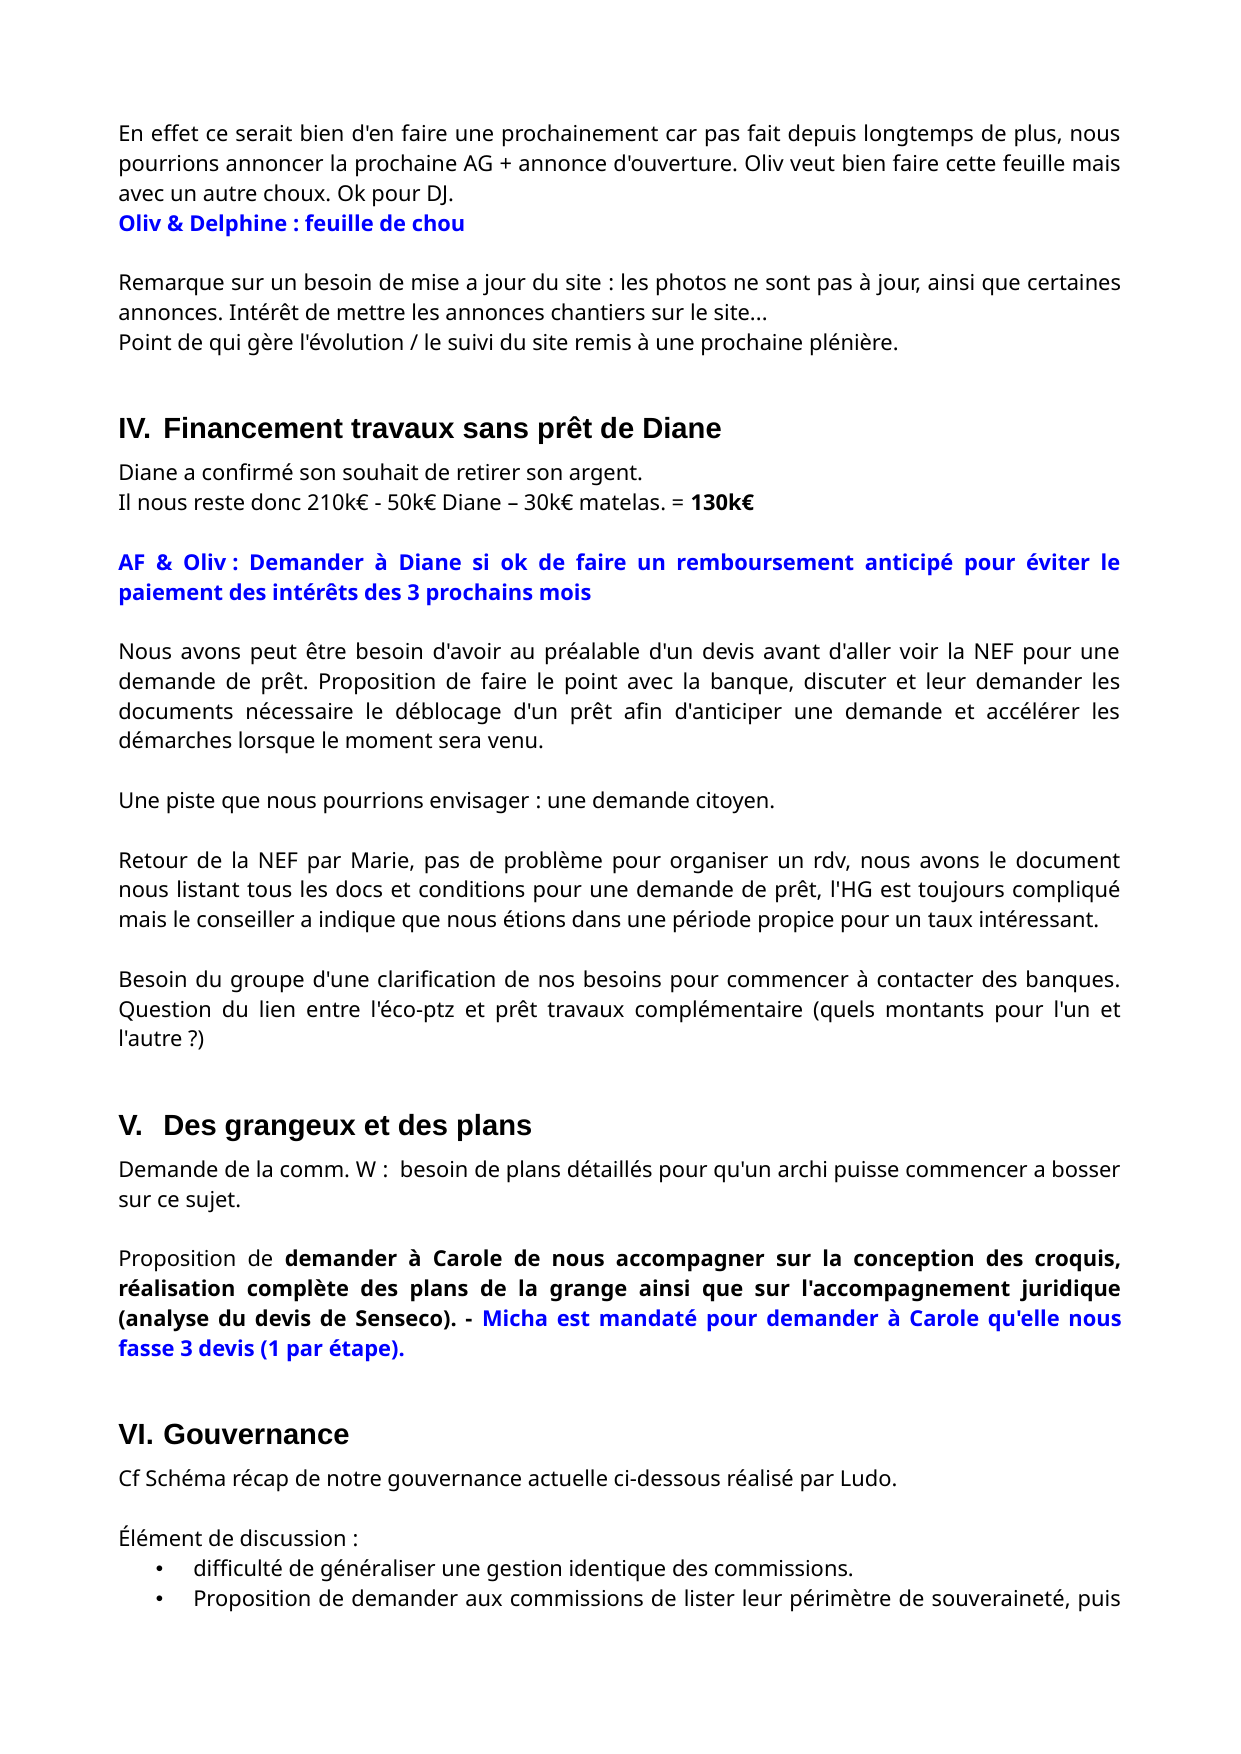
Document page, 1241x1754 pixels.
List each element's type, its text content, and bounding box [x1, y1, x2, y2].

text Demande de la comm. W : besoin de plans détaillés pour qu'un archi puisse commencer a bosser sur ce sujet. [118, 1154, 1122, 1213]
list difficulté de généraliser une gestion identique des commissions. [156, 1553, 1122, 1582]
subtitle Financement travaux sans prêt de Diane [118, 411, 1122, 445]
text Diane a confirmé son souhait de retirer son argent. [118, 457, 1122, 487]
subtitle Des grangeux et des plans [118, 1108, 1122, 1141]
text Proposition de demander à Carole de nous accompagner sur la conception des croquis, réalisation complète des plans de la grange ainsi que sur l'accompagnement juridique (analyse du devis de Senseco). - Micha est mandaté pour demander à Carole qu'elle nous fasse 3 devis (1 par étape). [118, 1243, 1122, 1362]
text Point de qui gère l'évolution / le suivi du site remis à une prochaine plénière. [118, 327, 1122, 356]
text AF & Oliv : Demander à Diane si ok de faire un remboursement anticipé pour éviter le paiement des intérêts des 3 prochains mois [118, 547, 1122, 606]
text Oliv & Delphine : feuille de chou [118, 207, 1122, 237]
text Retour de la NEF par Marie, pas de problème pour organiser un rdv, nous avons le document nous listant tous les docs et conditions pour une demande de prêt, l'HG est toujours compliqué mais le conseiller a indique que nous étions dans une période propice pour un taux intéressant. [118, 844, 1122, 934]
text Nous avons peut être besoin d'avoir au préalable d'un devis avant d'aller voir la NEF pour une demande de prêt. Proposition de faire le point avec la banque, discuter et leur demander les documents nécessaire le déblocage d'un prêt afin d'anticiper une demande et accélérer les démarches lorsque le moment sera venu. [118, 636, 1122, 755]
subtitle Gouvernance [118, 1417, 1122, 1451]
text Besoin du groupe d'une clarification de nos besoins pour commencer à contacter des banques. Question du lien entre l'éco-ptz et prêt travaux complémentaire (quels montants pour l'un et l'autre ?) [118, 964, 1122, 1053]
list Proposition de demander aux commissions de lister leur périmètre de souveraineté, puis [156, 1582, 1122, 1612]
text Remarque sur un besoin de mise a jour du site : les photos ne sont pas à jour, ainsi que certaines annonces. Intérêt de mettre les annonces chantiers sur le site... [118, 267, 1122, 327]
text Il nous reste donc 210k€ - 50k€ Diane – 30k€ matelas. = 130k€ [118, 487, 1122, 517]
text Cf Schéma récap de notre gouvernance actuelle ci-dessous réalisé par Ludo. [118, 1463, 1122, 1493]
text Élément de discussion : [118, 1523, 1122, 1553]
text En effet ce serait bien d'en faire une prochainement car pas fait depuis longtemps de plus, nous pourrions annoncer la prochaine AG + annonce d'ouverture. Oliv veut bien faire cette feuille mais avec un autre choux. Ok pour DJ. [118, 118, 1122, 207]
text Une piste que nous pourrions envisager : une demande citoyen. [118, 785, 1122, 815]
